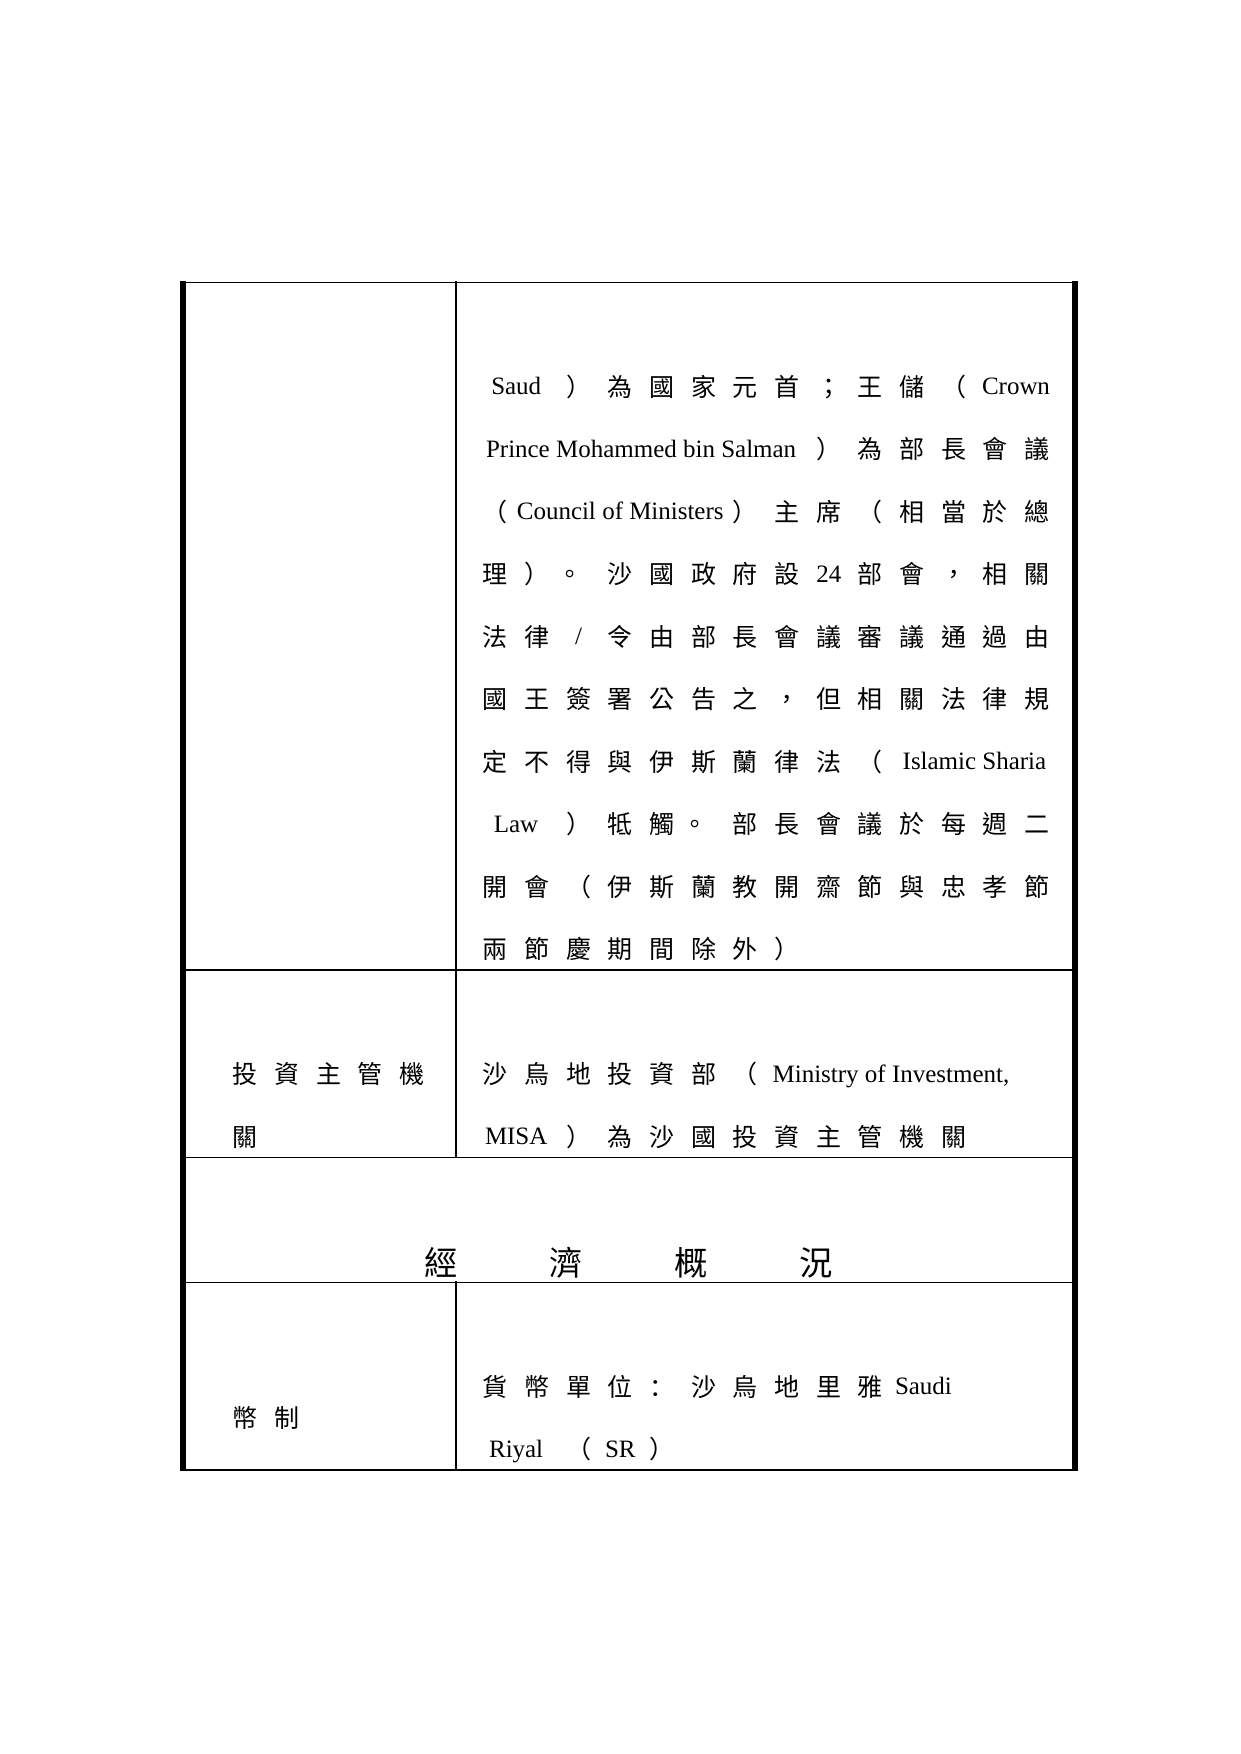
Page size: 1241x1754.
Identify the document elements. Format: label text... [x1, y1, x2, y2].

table_cell 貨幣單位：沙烏地里雅Saudi Riyal（SR） [457, 1283, 1072, 1469]
table_cell Saud）為國家元首；王儲（Crown Prince Mohammed bin Salman）為部長會議（Council of Ministers）主席（相當於總理）。沙國政府設24部會，相關法律/令由部長會議審議通過由國王簽署公告之，但相關法律規定不得與伊斯蘭律法（Islamic Sharia Law）牴觸。部長會議於每週二開會（伊斯蘭教開齋節與忠孝節兩節慶期間除外） [457, 283, 1072, 969]
table_cell 投資主管機關 [186, 971, 455, 1156]
table_cell 幣制 [186, 1283, 455, 1469]
table_cell 沙烏地投資部（Ministry of Investment, MISA）為沙國投資主管機關 [457, 971, 1072, 1156]
table_cell 經 濟 概 況 [186, 1158, 1072, 1281]
table_cell [186, 283, 455, 969]
